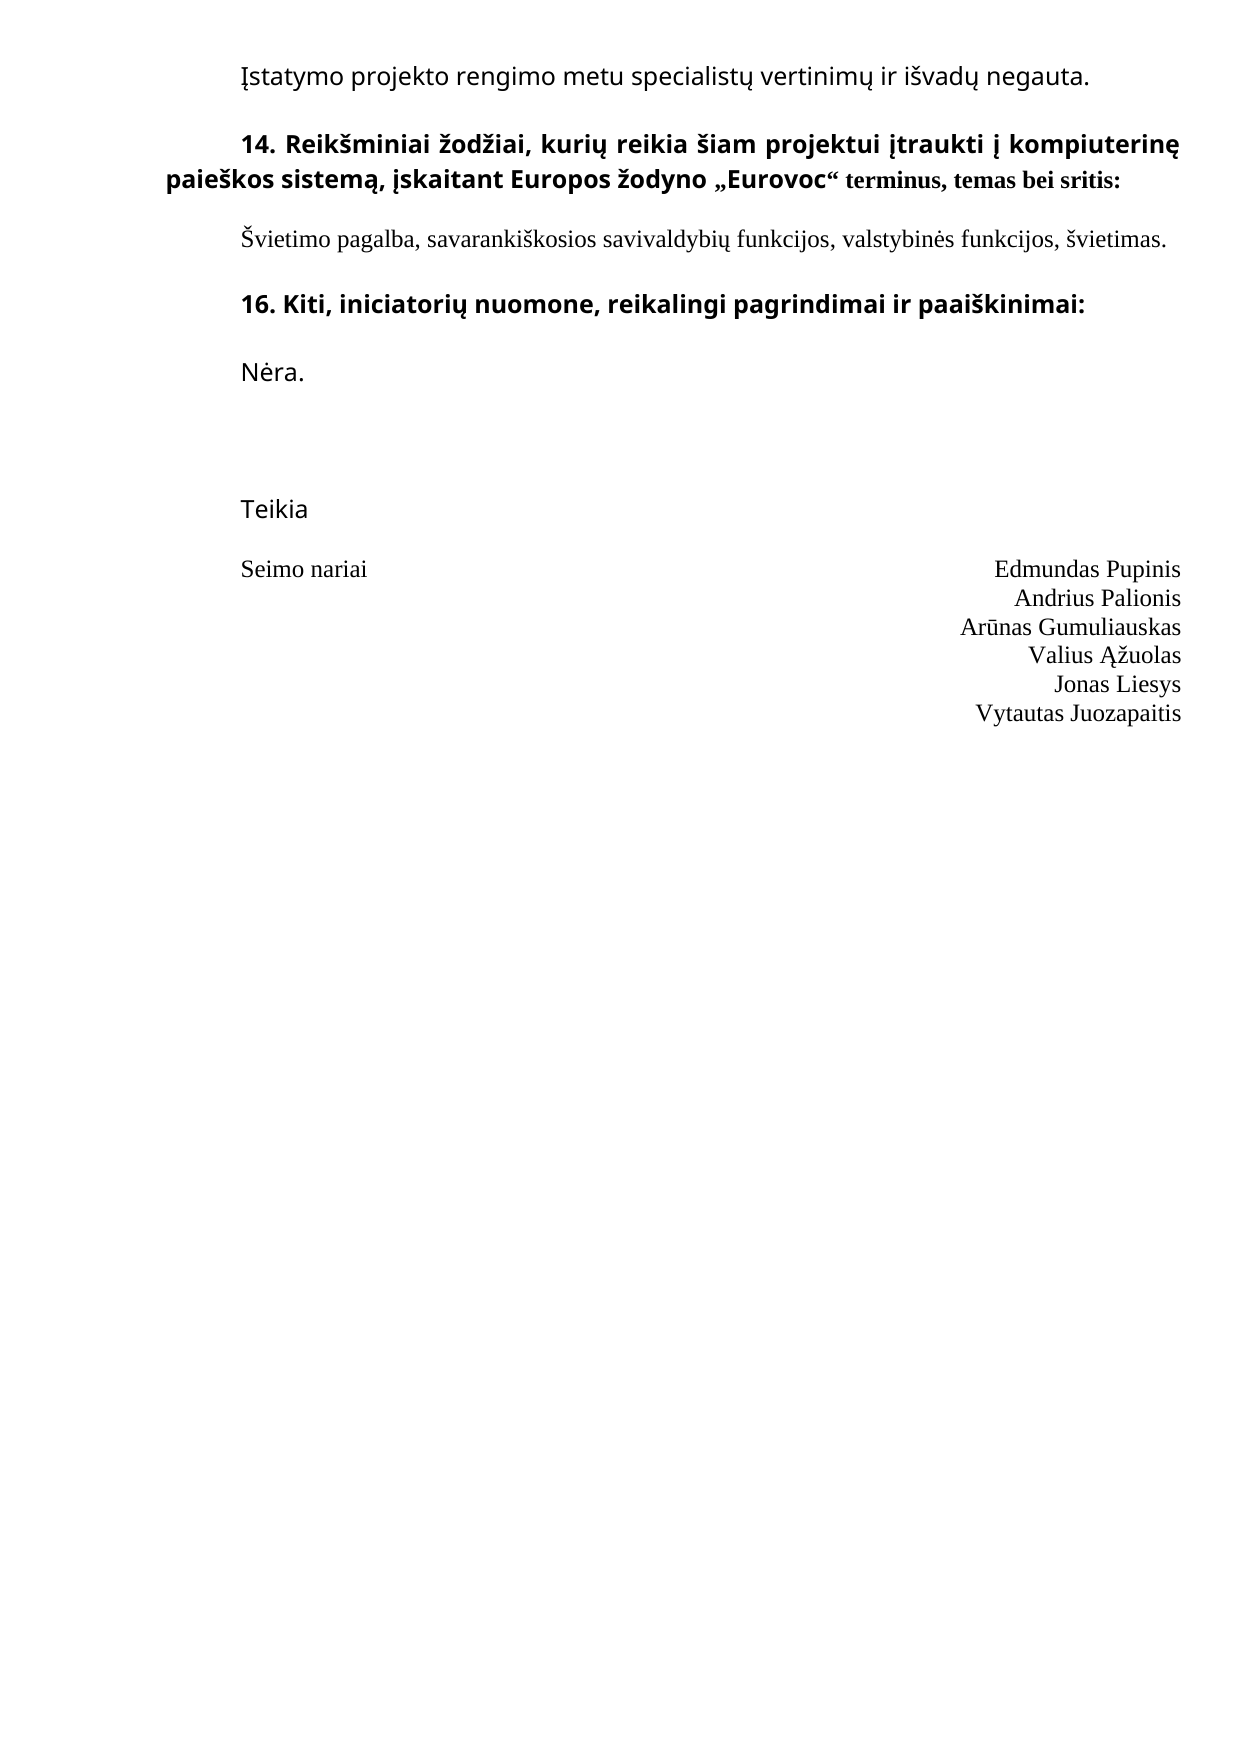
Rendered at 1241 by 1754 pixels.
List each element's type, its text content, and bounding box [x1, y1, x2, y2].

text 14. Reikšminiai žodžiai, kurių reikia šiam projektui įtraukti į kompiuterinę paieškos sistemą, įskaitant Europos žodyno „Eurovoc“ terminus, temas bei sritis: [165, 127, 1181, 195]
text Andrius Palionis [165, 583, 1181, 612]
text Vytautas Juozapaitis [165, 698, 1181, 727]
text 16. Kiti, iniciatorių nuomone, reikalingi pagrindimai ir paaiškinimai: [165, 287, 1181, 321]
text Arūnas Gumuliauskas [165, 612, 1181, 640]
text Seimo nariai Edmundas Pupinis [165, 554, 1181, 583]
text Nėra. [165, 355, 1181, 389]
text Teikia [165, 491, 1181, 525]
text Valius Ąžuolas [165, 640, 1181, 669]
text Jonas Liesys [165, 669, 1181, 698]
text Švietimo pagalba, savarankiškosios savivaldybių funkcijos, valstybinės funkcijos, švietimas. [165, 224, 1181, 253]
text Įstatymo projekto rengimo metu specialistų vertinimų ir išvadų negauta. [165, 59, 1181, 93]
